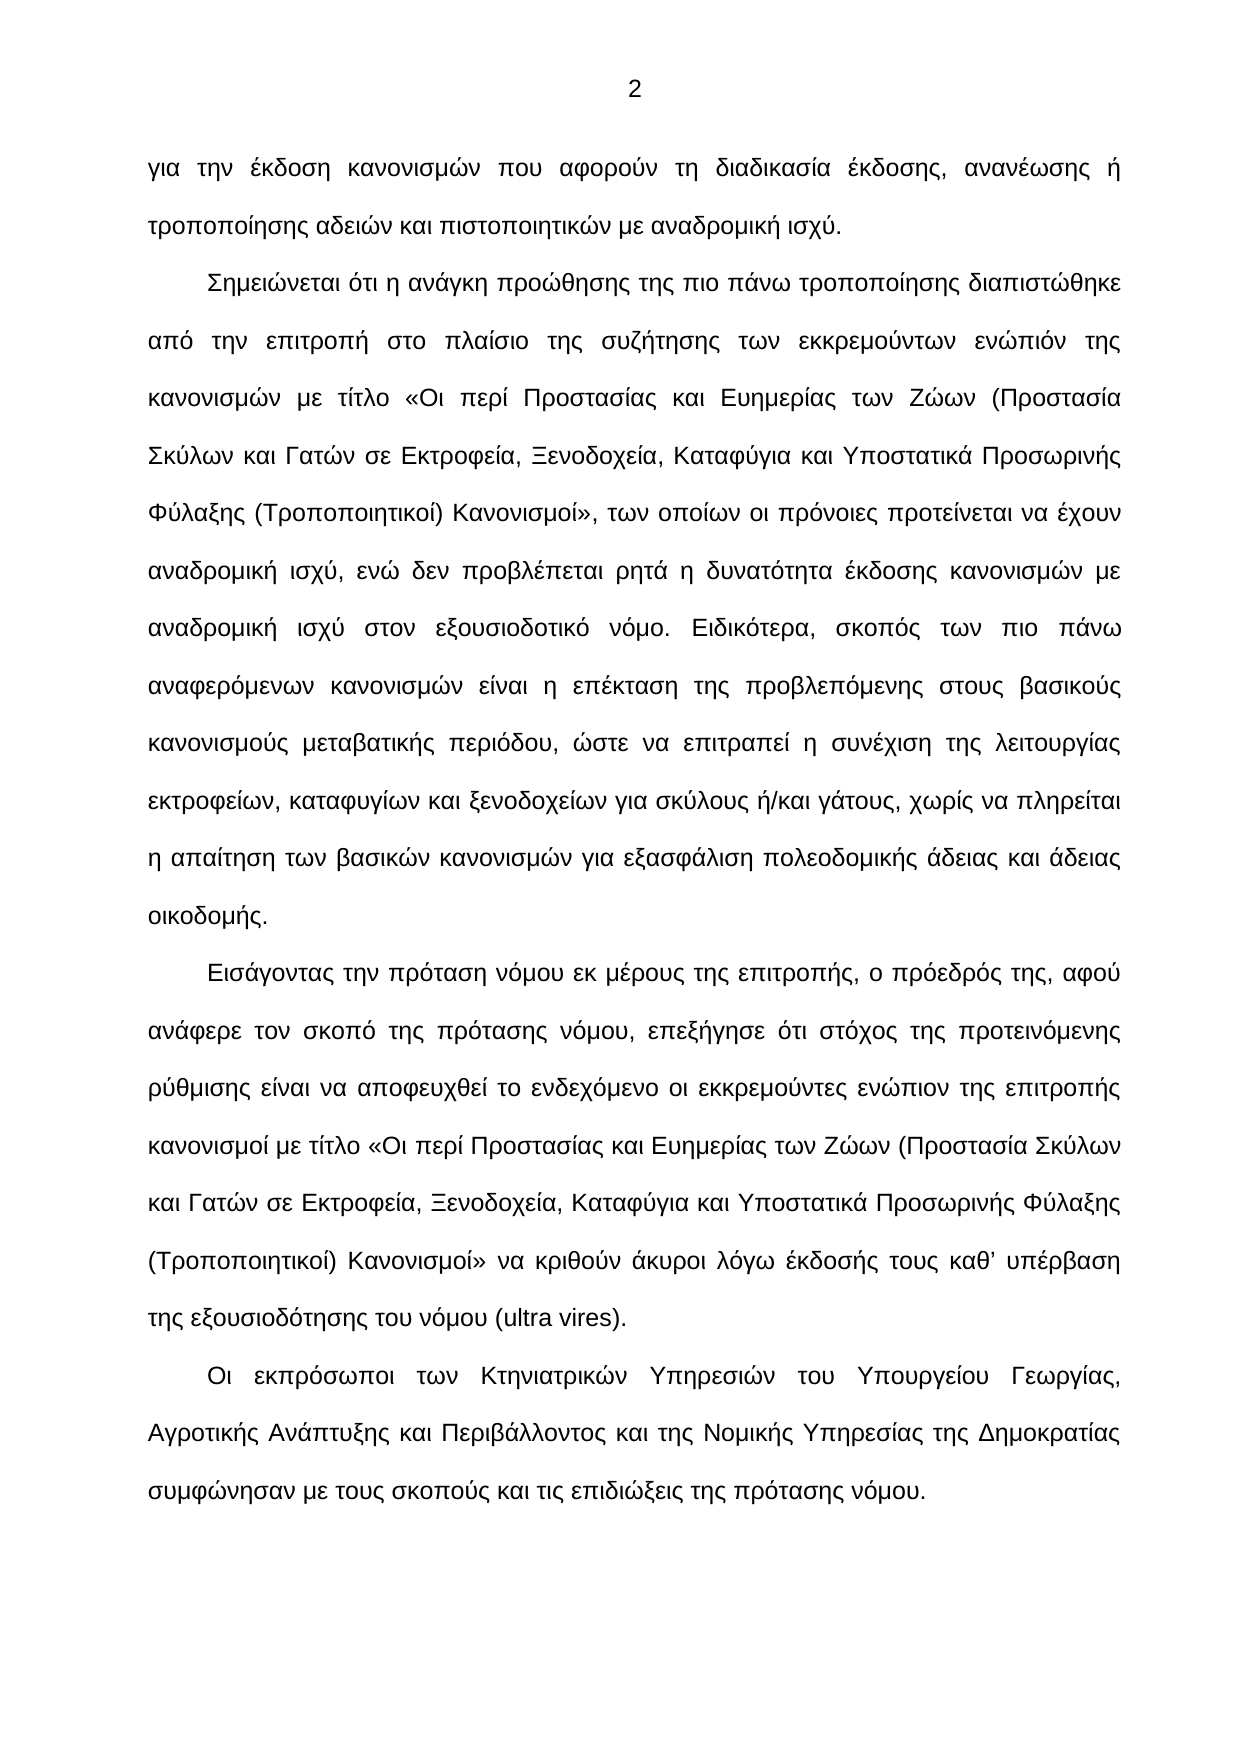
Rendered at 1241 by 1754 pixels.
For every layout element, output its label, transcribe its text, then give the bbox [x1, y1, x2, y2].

text Σημειώνεται ότι η ανάγκη προώθησης της πιο πάνω τροποποίησης διαπιστώθηκε από την επιτροπή στο πλαίσιο της συζήτησης των εκκρεμούντων ενώπιόν της κανονισμών με τίτλο «Οι περί Προστασίας και Ευημερίας των Ζώων (Προστασία Σκύλων και Γατών σε Εκτροφεία, Ξενοδοχεία, Καταφύγια και Υποστατικά Προσωρινής Φύλαξης (Τροποποιητικοί) Κανονισμοί», των οποίων οι πρόνοιες προτείνεται να έχουν αναδρομική ισχύ, ενώ δεν προβλέπεται ρητά η δυνατότητα έκδοσης κανονισμών με αναδρομική ισχύ στον εξουσιοδοτικό νόμο. Ειδικότερα, σκοπός των πιο πάνω αναφερόμενων κανονισμών είναι η επέκταση της προβλεπόμενης στους βασικούς κανονισμούς μεταβατικής περιόδου, ώστε να επιτραπεί η συνέχιση της λειτουργίας εκτροφείων, καταφυγίων και ξενοδοχείων για σκύλους ή/και γάτους, χωρίς να πληρείται η απαίτηση των βασικών κανονισμών για εξασφάλιση πολεοδομικής άδειας και άδειας οικοδομής. [148, 268, 1122, 930]
text Οι εκπρόσωποι των Κτηνιατρικών Υπηρεσιών του Υπουργείου Γεωργίας, Αγροτικής Ανάπτυξης και Περιβάλλοντος και της Νομικής Υπηρεσίας της Δημοκρατίας συμφώνησαν με τους σκοπούς και τις επιδιώξεις της πρότασης νόμου. [148, 1361, 1122, 1505]
text Εισάγοντας την πρόταση νόμου εκ μέρους της επιτροπής, ο πρόεδρός της, αφού ανάφερε τον σκοπό της πρότασης νόμου, επεξήγησε ότι στόχος της προτεινόμενης ρύθμισης είναι να αποφευχθεί το ενδεχόμενο οι εκκρεμούντες ενώπιον της επιτροπής κανονισμοί με τίτλο «Οι περί Προστασίας και Ευημερίας των Ζώων (Προστασία Σκύλων και Γατών σε Εκτροφεία, Ξενοδοχεία, Καταφύγια και Υποστατικά Προσωρινής Φύλαξης (Τροποποιητικοί) Κανονισμοί» να κριθούν άκυροι λόγω έκδοσής τους καθ’ υπέρβαση της εξουσιοδότησης του νόμου (ultra vires). [148, 958, 1122, 1332]
text για την έκδοση κανονισμών που αφορούν τη διαδικασία έκδοσης, ανανέωσης ή τροποποίησης αδειών και πιστοποιητικών με αναδρομική ισχύ. [148, 153, 1122, 240]
